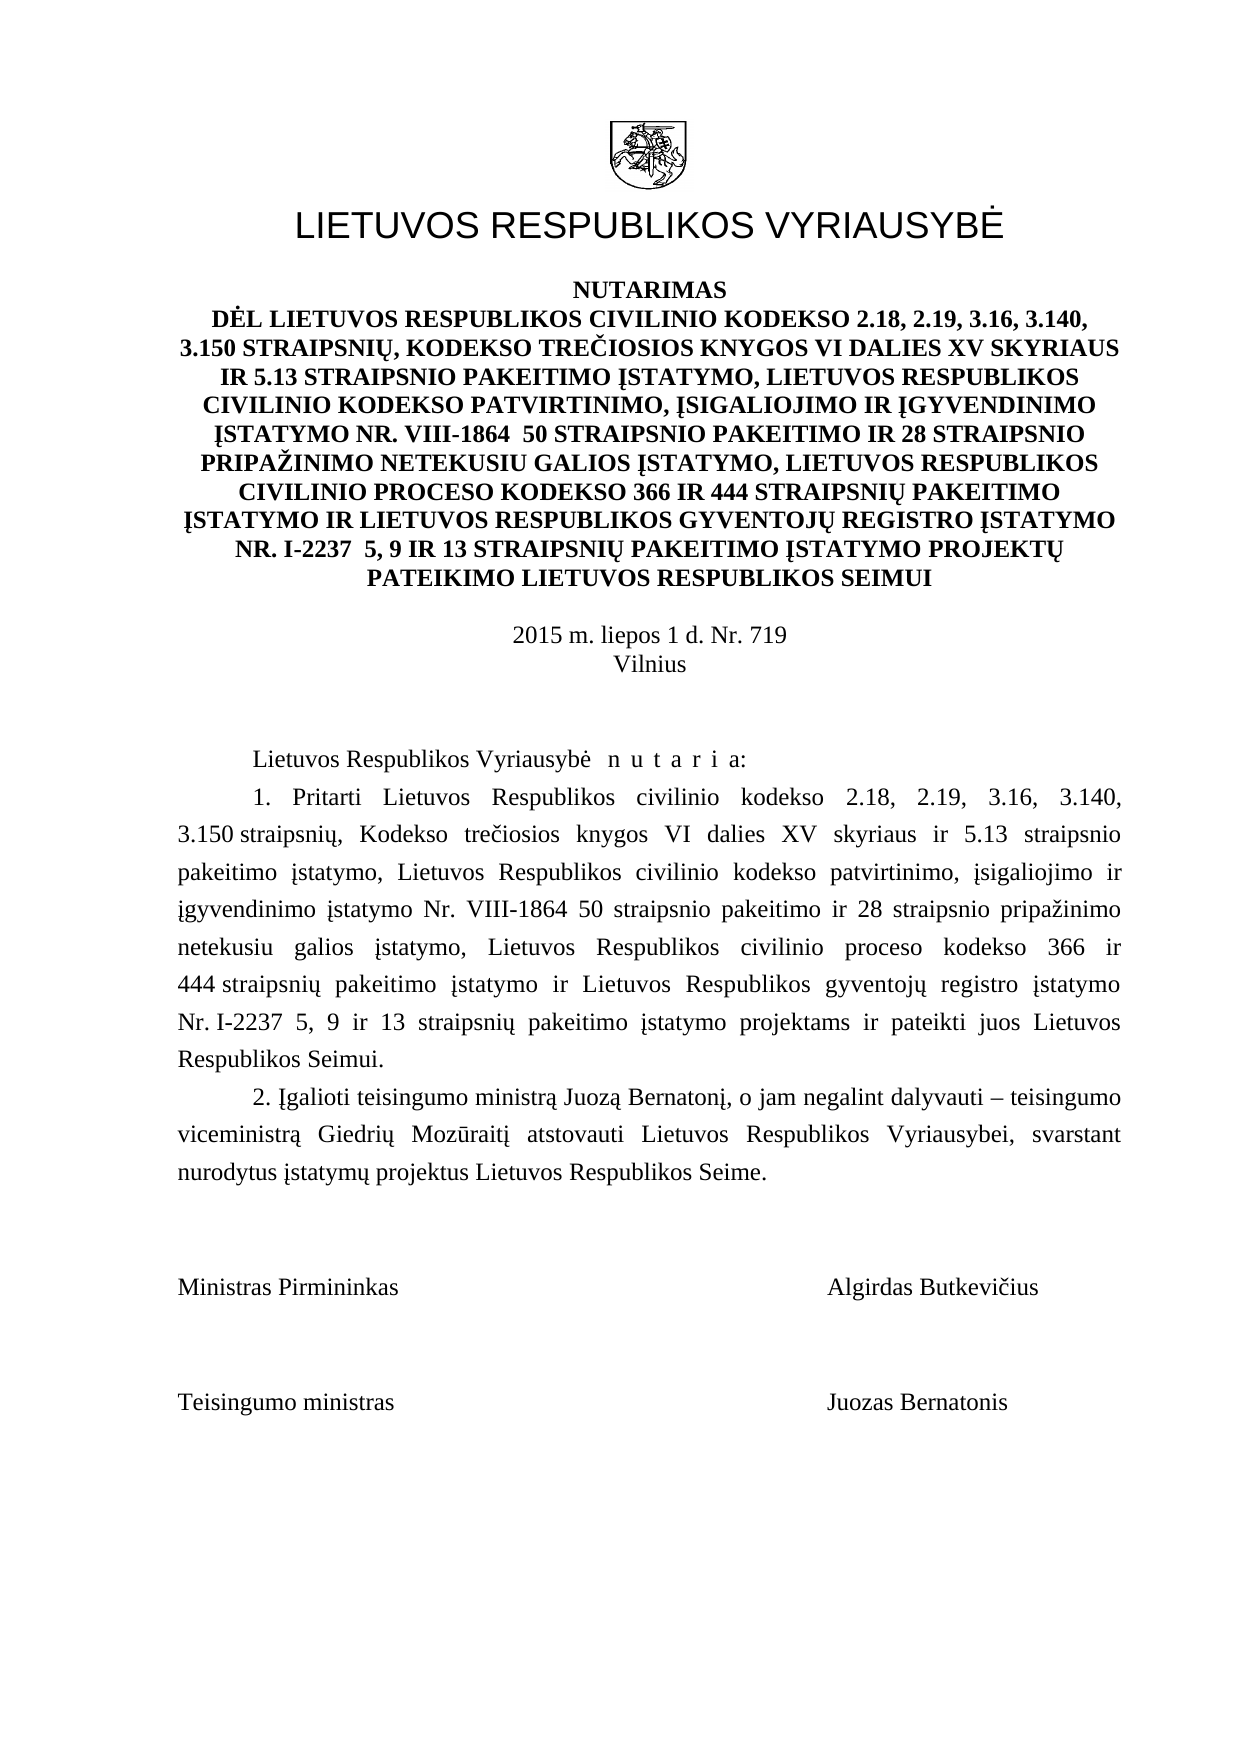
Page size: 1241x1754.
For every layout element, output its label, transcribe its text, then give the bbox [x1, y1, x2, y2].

text 1. Pritarti Lietuvos Respublikos civilinio kodekso 2.18, 2.19, 3.16, 3.140, 3.150 straipsnių, Kodekso trečiosios knygos VI dalies XV skyriaus ir 5.13 straipsnio pakeitimo įstatymo, Lietuvos Respublikos civilinio kodekso patvirtinimo, įsigaliojimo ir įgyvendinimo įstatymo Nr. VIII-1864 50 straipsnio pakeitimo ir 28 straipsnio pripažinimo netekusiu galios įstatymo, Lietuvos Respublikos civilinio proceso kodekso 366 ir 444 straipsnių pakeitimo įstatymo ir Lietuvos Respublikos gyventojų registro įstatymo Nr. I-2237 5, 9 ir 13 straipsnių pakeitimo įstatymo projektams ir pateikti juos Lietuvos Respublikos Seimui. [177, 773, 1122, 1073]
text Lietuvos Respublikos Vyriausybė nutaria: [177, 735, 1122, 773]
text Teisingumo ministras Juozas Bernatonis [177, 1387, 1122, 1415]
text Ministras Pirmininkas Algirdas Butkevičius [177, 1272, 1122, 1300]
text 2. Įgalioti teisingumo ministrą Juozą Bernatonį, o jam negalint dalyvauti – teisingumo viceministrą Giedrių Mozūraitį atstovauti Lietuvos Respublikos Vyriausybei, svarstant nurodytus įstatymų projektus Lietuvos Respublikos Seime. [177, 1073, 1122, 1185]
text 2015 m. liepos 1 d. Nr. 719 Vilnius [177, 620, 1122, 678]
text Lietuvos Respublikos Vyriausybė [177, 203, 1122, 247]
text Dėl lietuvos respublikos CIVILINIO KODEKSO 2.18, 2.19, 3.16, 3.140, 3.150 STRAIPSNIŲ, KODEKSO TREČIOSIOS KNYGOS VI DALIES XV SKYRIAUS IR 5.13 STRAIPSNIO PAKEITIMO ĮSTATYMO, Lietuvos Respublikos civilinio kodekso patvirtinimo, įsigaliojimo ir įgyvendinimo įstatymo NR. VIII-1864 50 straipsnio pakeitimo IR 28 straipsnio pripažinimo netekusiu galios ĮSTATYMO, Lietuvos Respublikos civilinio proceso kodekso 366 ir 444 straipsnių pakeitimo įstatymo IR LIETUVOS RESPUBLIKOS GYVENTOJŲ REGISTRO ĮSTATYMO NR. I-2237 5, 9 IR 13 STRAIPSNIŲ PAKEITIMO ĮSTATYMO projektŲ PATEIKIMO LIETUVOS RESPUBLIKOS SEIMUI [177, 304, 1122, 592]
text nutarimas [177, 275, 1122, 304]
